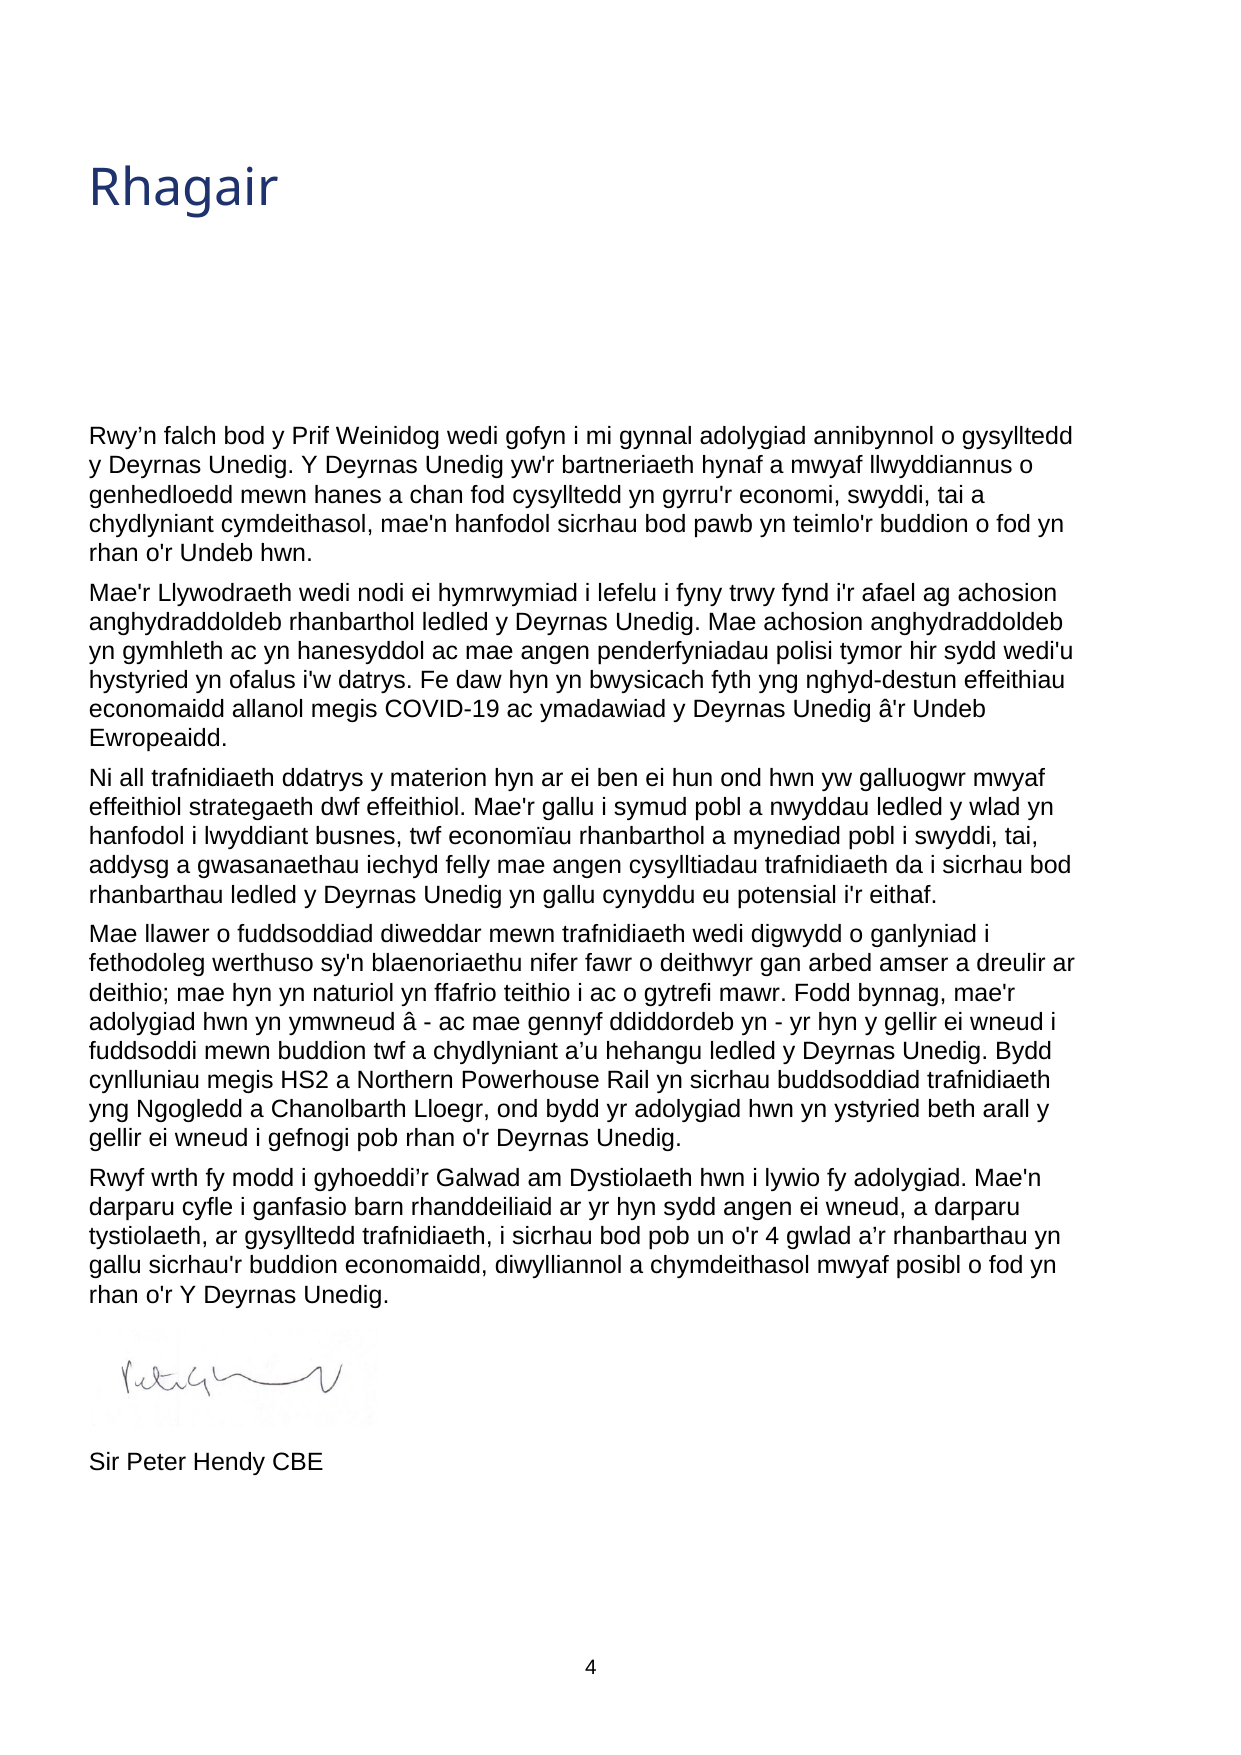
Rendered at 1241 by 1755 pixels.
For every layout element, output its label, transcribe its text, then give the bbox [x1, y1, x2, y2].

text Mae'r Llywodraeth wedi nodi ei hymrwymiad i lefelu i fyny trwy fynd i'r afael ag achosion anghydraddoldeb rhanbarthol ledled y Deyrnas Unedig. Mae achosion anghydraddoldeb yn gymhleth ac yn hanesyddol ac mae angen penderfyniadau polisi tymor hir sydd wedi'u hystyried yn ofalus i'w datrys. Fe daw hyn yn bwysicach fyth yng nghyd-destun effeithiau economaidd allanol megis COVID-19 ac ymadawiad y Deyrnas Unedig â'r Undeb Ewropeaidd. [89, 577, 1093, 752]
text Rwy’n falch bod y Prif Weinidog wedi gofyn i mi gynnal adolygiad annibynnol o gysylltedd y Deyrnas Unedig. Y Deyrnas Unedig yw'r bartneriaeth hynaf a mwyaf llwyddiannus o genhedloedd mewn hanes a chan fod cysylltedd yn gyrru'r economi, swyddi, tai a chydlyniant cymdeithasol, mae'n hanfodol sicrhau bod pawb yn teimlo'r buddion o fod yn rhan o'r Undeb hwn. [89, 421, 1093, 567]
text Mae llawer o fuddsoddiad diweddar mewn trafnidiaeth wedi digwydd o ganlyniad i fethodoleg werthuso sy'n blaenoriaethu nifer fawr o deithwyr gan arbed amser a dreulir ar deithio; mae hyn yn naturiol yn ffafrio teithio i ac o gytrefi mawr. Fodd bynnag, mae'r adolygiad hwn yn ymwneud â - ac mae gennyf ddiddordeb yn - yr hyn y gellir ei wneud i fuddsoddi mewn buddion twf a chydlyniant a’u hehangu ledled y Deyrnas Unedig. Bydd cynlluniau megis HS2 a Northern Powerhouse Rail yn sicrhau buddsoddiad trafnidiaeth yng Ngogledd a Chanolbarth Lloegr, ond bydd yr adolygiad hwn yn ystyried beth arall y gellir ei wneud i gefnogi pob rhan o'r Deyrnas Unedig. [89, 919, 1093, 1152]
text Ni all trafnidiaeth ddatrys y materion hyn ar ei ben ei hun ond hwn yw galluogwr mwyaf effeithiol strategaeth dwf effeithiol. Mae'r gallu i symud pobl a nwyddau ledled y wlad yn hanfodol i lwyddiant busnes, twf economïau rhanbarthol a mynediad pobl i swyddi, tai, addysg a gwasanaethau iechyd felly mae angen cysylltiadau trafnidiaeth da i sicrhau bod rhanbarthau ledled y Deyrnas Unedig yn gallu cynyddu eu potensial i'r eithaf. [89, 763, 1093, 908]
text Rwyf wrth fy modd i gyhoeddi’r Galwad am Dystiolaeth hwn i lywio fy adolygiad. Mae'n darparu cyfle i ganfasio barn rhanddeiliaid ar yr hyn sydd angen ei wneud, a darparu tystiolaeth, ar gysylltedd trafnidiaeth, i sicrhau bod pob un o'r 4 gwlad a’r rhanbarthau yn gallu sicrhau'r buddion economaidd, diwylliannol a chymdeithasol mwyaf posibl o fod yn rhan o'r Y Deyrnas Unedig. [89, 1163, 1093, 1308]
subtitle Rhagair [89, 150, 1093, 221]
text Sir Peter Hendy CBE [89, 1447, 1093, 1476]
